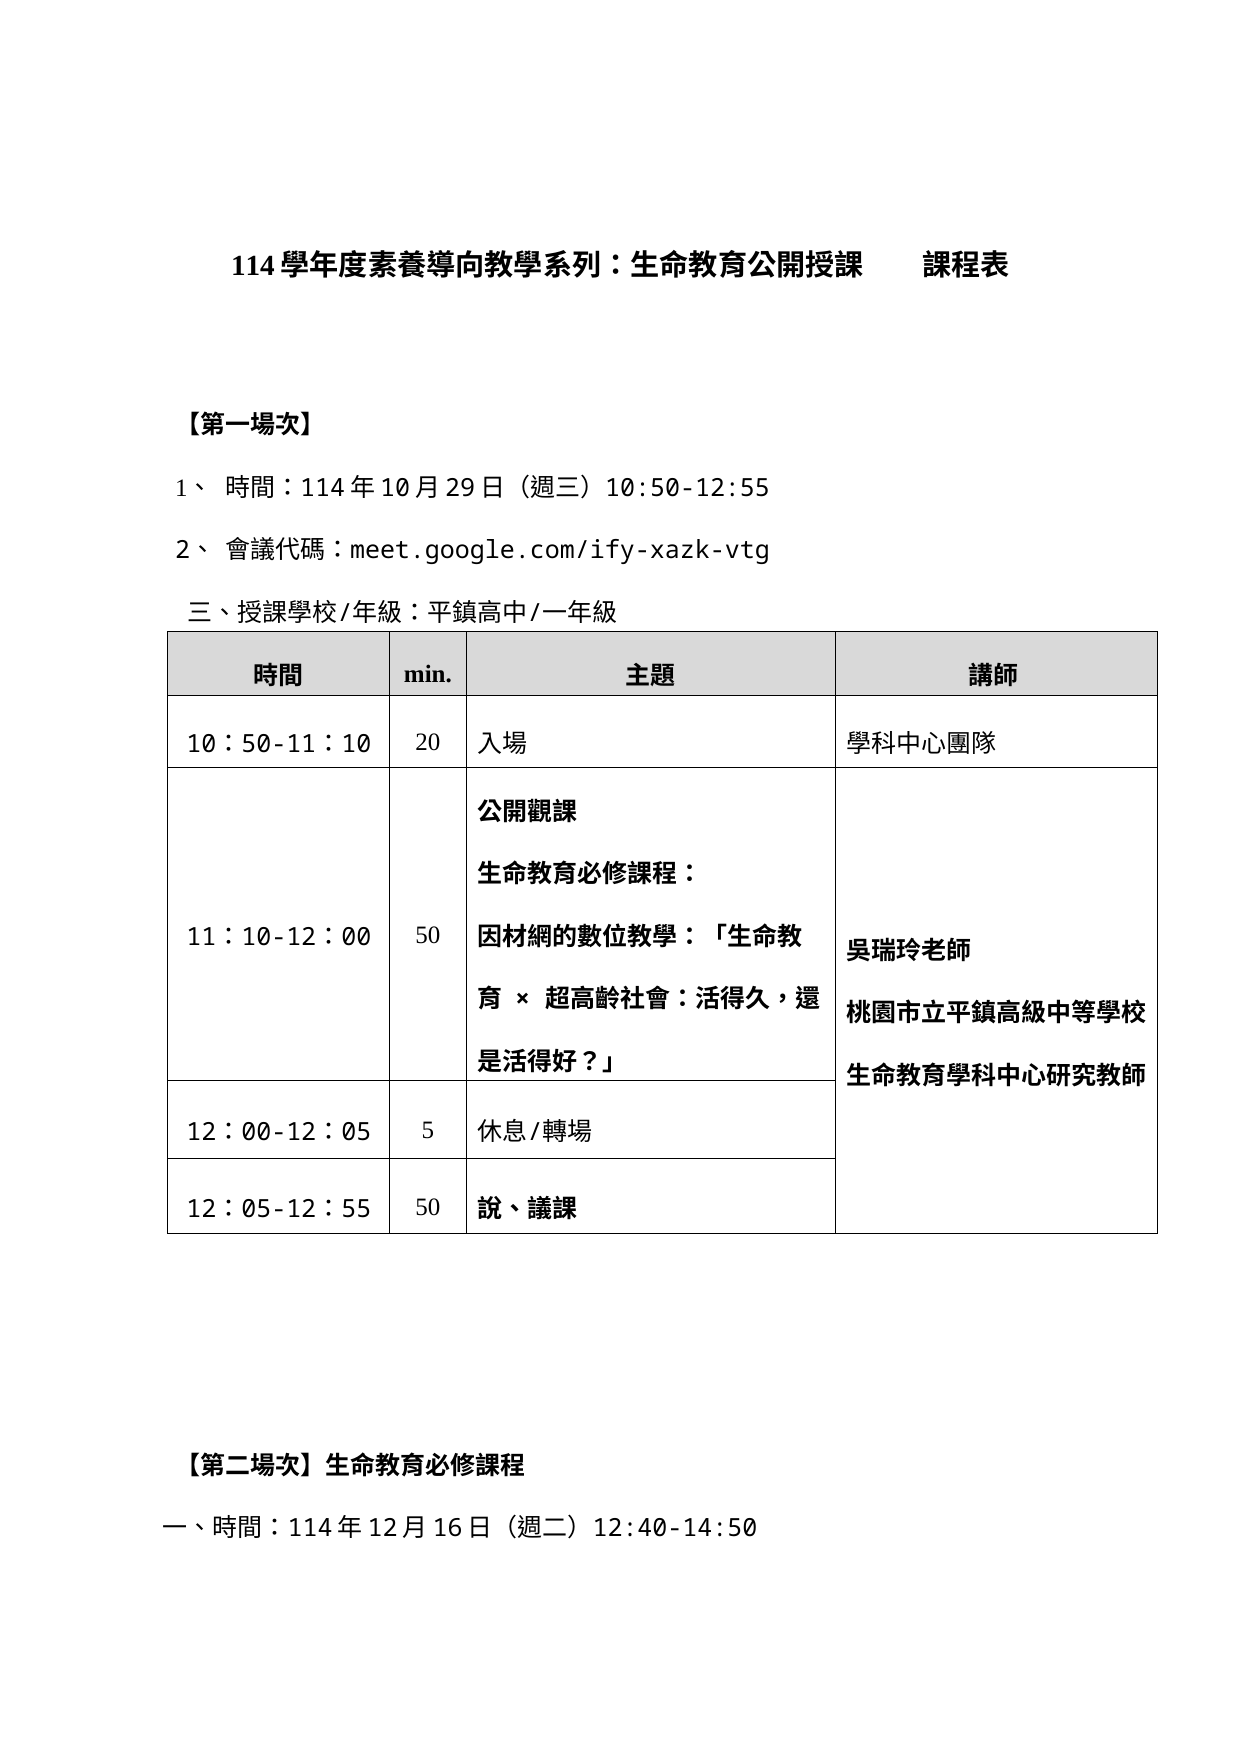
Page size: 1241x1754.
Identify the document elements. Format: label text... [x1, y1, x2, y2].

table_header 時間 [168, 632, 389, 695]
text 【第一場次】 [175, 381, 1128, 444]
table_cell 5 [390, 1081, 466, 1158]
table_cell 公開觀課 生命教育必修課程： 因材網的數位教學：「生命教育 × 超高齡社會：活得久，還是活得好？」 [467, 768, 835, 1080]
table_cell 吳瑞玲老師 桃園市立平鎮高級中等學校 生命教育學科中心研究教師 [836, 768, 1157, 1233]
text 【第二場次】生命教育必修課程 [175, 1422, 1128, 1484]
text 三、授課學校/年級：平鎮高中/一年級 [112, 569, 1128, 631]
list 會議代碼：meet.google.com/ify-xazk-vtg [175, 506, 1128, 569]
table_header 講師 [836, 632, 1157, 695]
table_cell 學科中心團隊 [836, 696, 1157, 767]
table_cell 休息/轉場 [467, 1081, 835, 1158]
table_cell 20 [390, 696, 466, 767]
table_cell 50 [390, 768, 466, 1080]
table_cell 10：50-11：10 [168, 696, 389, 767]
table_header min. [390, 632, 466, 695]
table_cell 11：10-12：00 [168, 768, 389, 1080]
table_cell 12：00-12：05 [168, 1081, 389, 1158]
table_cell 入場 [467, 696, 835, 767]
text 114學年度素養導向教學系列：生命教育公開授課 課程表 [112, 221, 1128, 283]
table_cell 12：05-12：55 [168, 1159, 389, 1233]
table_cell 說、議課 [467, 1159, 835, 1233]
list 時間：114年10月29日（週三）10:50-12:55 [175, 444, 1128, 506]
table_cell 50 [390, 1159, 466, 1233]
text 一、時間：114年12月16日（週二）12:40-14:50 [112, 1484, 1128, 1547]
table_header 主題 [467, 632, 835, 695]
